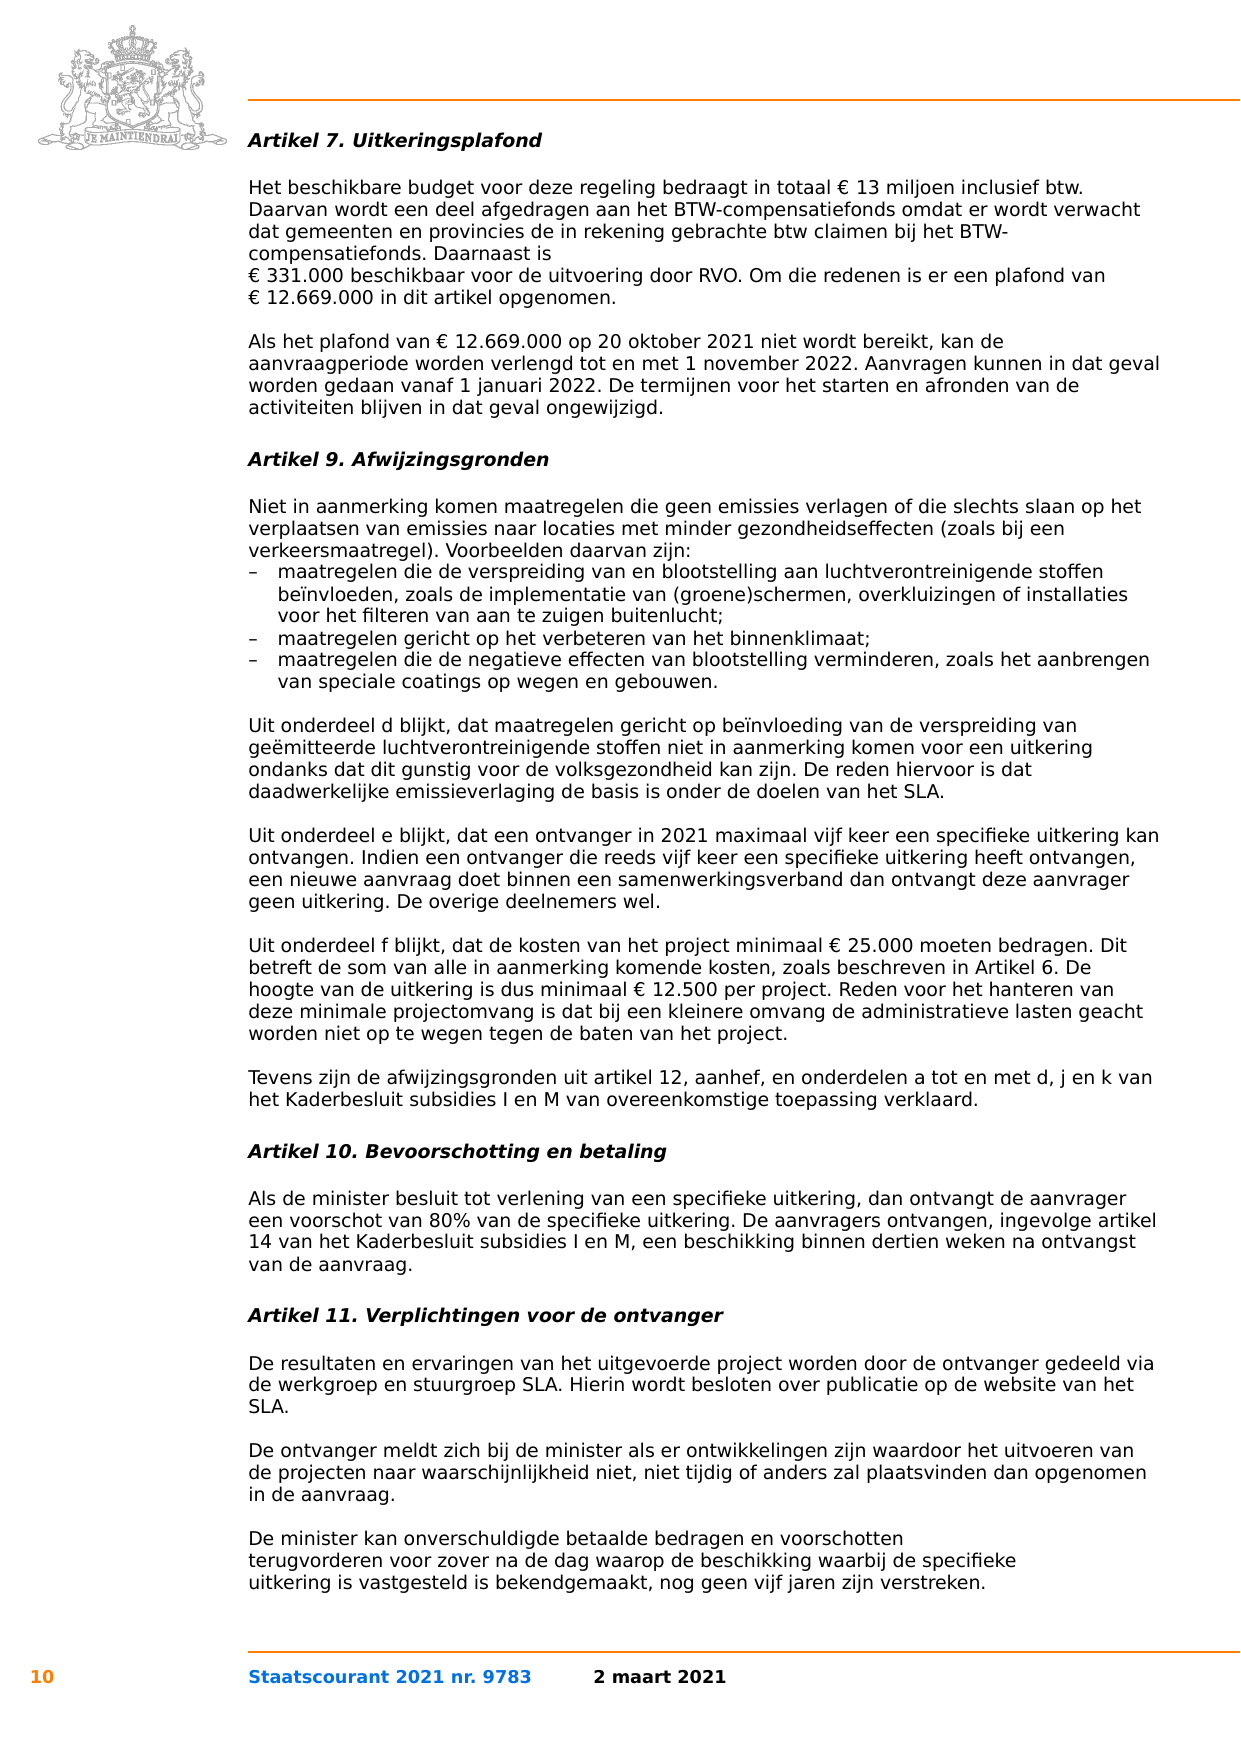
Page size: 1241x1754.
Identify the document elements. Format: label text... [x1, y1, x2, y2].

text De minister kan onverschuldigde betaalde bedragen en voorschotten [248, 1528, 1163, 1550]
text – maatregelen die de negatieve effecten van blootstelling verminderen, zoals het aanbrengen van speciale coatings op wegen en gebouwen. [248, 649, 1163, 693]
text Uit onderdeel f blijkt, dat de kosten van het project minimaal € 25.000 moeten bedragen. Dit betreft de som van alle in aanmerking komende kosten, zoals beschreven in Artikel 6. De hoogte van de uitkering is dus minimaal € 12.500 per project. Reden voor het hanteren van deze minimale projectomvang is dat bij een kleinere omvang de administratieve lasten geacht worden niet op te wegen tegen de baten van het project. [248, 935, 1163, 1045]
text € 331.000 beschikbaar voor de uitvoering door RVO. Om die redenen is er een plafond van € 12.669.000 in dit artikel opgenomen. [248, 265, 1163, 309]
text De resultaten en ervaringen van het uitgevoerde project worden door de ontvanger gedeeld via de werkgroep en stuurgroep SLA. Hierin wordt besloten over publicatie op de website van het SLA. [248, 1352, 1163, 1418]
text Uit onderdeel e blijkt, dat een ontvanger in 2021 maximaal vijf keer een specifieke uitkering kan ontvangen. Indien een ontvanger die reeds vijf keer een specifieke uitkering heeft ontvangen, een nieuwe aanvraag doet binnen een samenwerkingsverband dan ontvangt deze aanvrager geen uitkering. De overige deelnemers wel. [248, 825, 1163, 913]
text Tevens zijn de afwijzingsgronden uit artikel 12, aanhef, en onderdelen a tot en met d, j en k van het Kaderbesluit subsidies I en M van overeenkomstige toepassing verklaard. [248, 1067, 1163, 1111]
subtitle Artikel 11. Verplichtingen voor de ontvanger [248, 1305, 1163, 1327]
picture [38, 25, 227, 150]
text Uit onderdeel d blijkt, dat maatregelen gericht op beïnvloeding van de verspreiding van geëmitteerde luchtverontreinigende stoffen niet in aanmerking komen voor een uitkering ondanks dat dit gunstig voor de volksgezondheid kan zijn. De reden hiervoor is dat daadwerkelijke emissieverlaging de basis is onder de doelen van het SLA. [248, 715, 1163, 803]
subtitle Artikel 9. Afwijzingsgronden [248, 448, 1163, 471]
text Als de minister besluit tot verlening van een specifieke uitkering, dan ontvangt de aanvrager een voorschot van 80% van de specifieke uitkering. De aanvragers ontvangen, ingevolge artikel 14 van het Kaderbesluit subsidies I en M, een beschikking binnen dertien weken na ontvangst van de aanvraag. [248, 1187, 1163, 1275]
text Als het plafond van € 12.669.000 op 20 oktober 2021 niet wordt bereikt, kan de aanvraagperiode worden verlengd tot en met 1 november 2022. Aanvragen kunnen in dat geval worden gedaan vanaf 1 januari 2022. De termijnen voor het starten en afronden van de activiteiten blijven in dat geval ongewijzigd. [248, 331, 1163, 418]
text Het beschikbare budget voor deze regeling bedraagt in totaal € 13 miljoen inclusief btw. Daarvan wordt een deel afgedragen aan het BTW-compensatiefonds omdat er wordt verwacht dat gemeenten en provincies de in rekening gebrachte btw claimen bij het BTW-compensatiefonds. Daarnaast is [248, 177, 1163, 265]
text terugvorderen voor zover na de dag waarop de beschikking waarbij de specifieke [248, 1550, 1163, 1572]
text De ontvanger meldt zich bij de minister als er ontwikkelingen zijn waardoor het uitvoeren van de projecten naar waarschijnlijkheid niet, niet tijdig of anders zal plaatsvinden dan opgenomen in de aanvraag. [248, 1440, 1163, 1506]
text – maatregelen gericht op het verbeteren van het binnenklimaat; [248, 627, 1163, 649]
text Niet in aanmerking komen maatregelen die geen emissies verlagen of die slechts slaan op het verplaatsen van emissies naar locaties met minder gezondheidseffecten (zoals bij een verkeersmaatregel). Voorbeelden daarvan zijn: [248, 496, 1163, 561]
subtitle Artikel 7. Uitkeringsplafond [248, 130, 1163, 152]
text – maatregelen die de verspreiding van en blootstelling aan luchtverontreinigende stoffen beïnvloeden, zoals de implementatie van (groene)schermen, overkluizingen of installaties voor het filteren van aan te zuigen buitenlucht; [248, 561, 1163, 627]
text uitkering is vastgesteld is bekendgemaakt, nog geen vijf jaren zijn verstreken. [248, 1572, 1163, 1594]
subtitle Artikel 10. Bevoorschotting en betaling [248, 1141, 1163, 1162]
